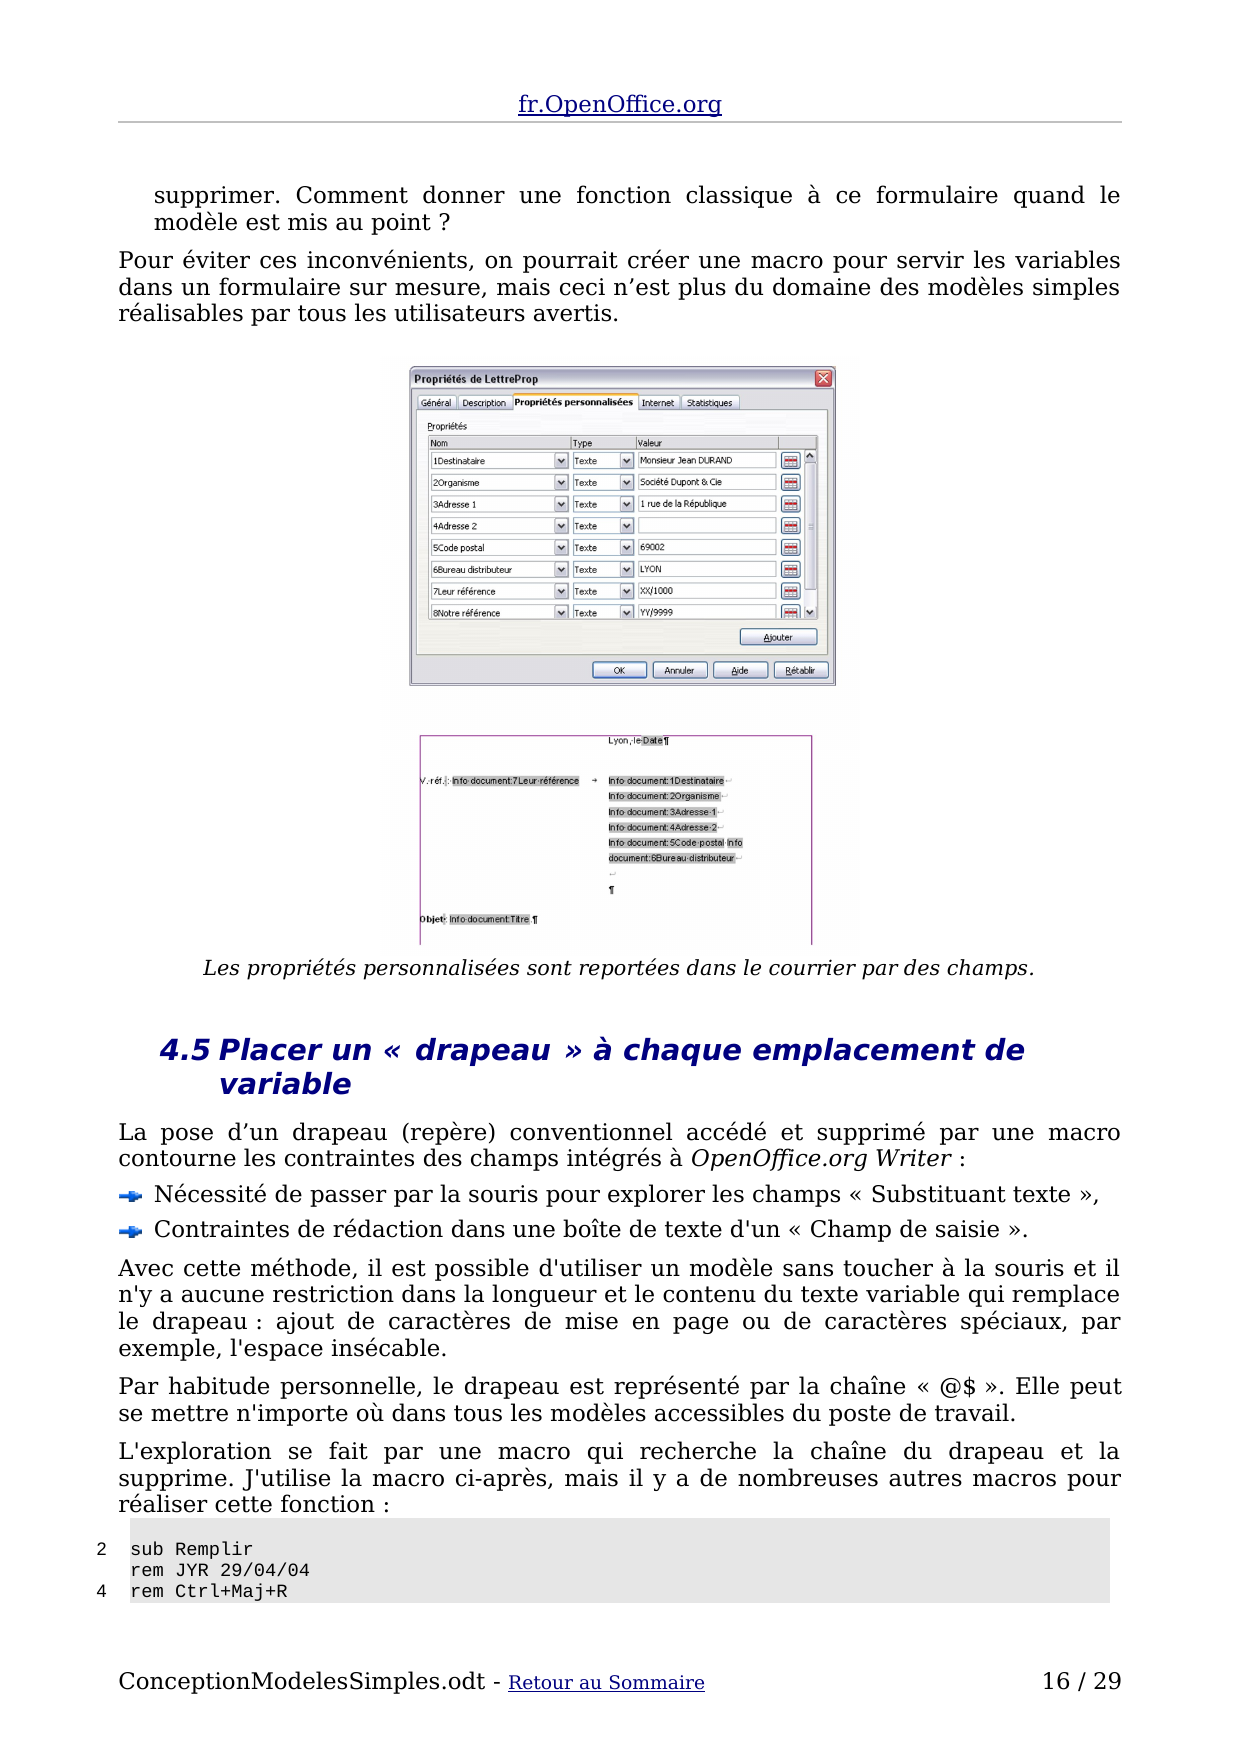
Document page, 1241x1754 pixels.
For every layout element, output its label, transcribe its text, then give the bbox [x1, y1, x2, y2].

subtitle La pose d’un drapeau (repère) conventionnel accédé et supprimé par une macro contourne les contraintes des champs intégrés à OpenOffice.org Writer : [118, 1119, 1122, 1172]
list Nécessité de passer par la souris pour explorer les champs « Substituant texte », [118, 1181, 1122, 1207]
picture [380, 356, 861, 956]
text rem JYR 29/04/04 [130, 1561, 1110, 1582]
text L'exploration se fait par une macro qui recherche la chaîne du drapeau et la supprime. J'utilise la macro ci-après, mais il y a de nombreuses autres macros pour réaliser cette fonction : [118, 1438, 1122, 1518]
text Les propriétés personnalisées sont reportées dans le courrier par des champs. [118, 956, 1122, 980]
text Avec cette méthode, il est possible d'utiliser un modèle sans toucher à la souris et il n'y a aucune restriction dans la longueur et le contenu du texte variable qui remplace le drapeau : ajout de caractères de mise en page ou de caractères spéciaux, par exemple, l'espace insécable. [118, 1255, 1122, 1361]
text Pour éviter ces inconvénients, on pourrait créer une macro pour servir les variables dans un formulaire sur mesure, mais ceci n’est plus du domaine des modèles simples réalisables par tous les utilisateurs avertis. [118, 247, 1122, 327]
list supprimer. Comment donner une fonction classique à ce formulaire quand le modèle est mis au point ? [118, 182, 1122, 236]
list Contraintes de rédaction dans une boîte de texte d'un « Champ de saisie ». [118, 1216, 1122, 1243]
subtitle Placer un « drapeau » à chaque emplacement de variable [159, 1033, 1122, 1101]
text sub Remplir [130, 1539, 1110, 1561]
text Par habitude personnelle, le drapeau est représenté par la chaîne « @$ ». Elle peut se mettre n'importe où dans tous les modèles accessibles du poste de travail. [118, 1373, 1122, 1427]
text rem Ctrl+Maj+R [130, 1582, 1110, 1603]
picture [119, 1226, 142, 1238]
picture [119, 1191, 142, 1202]
